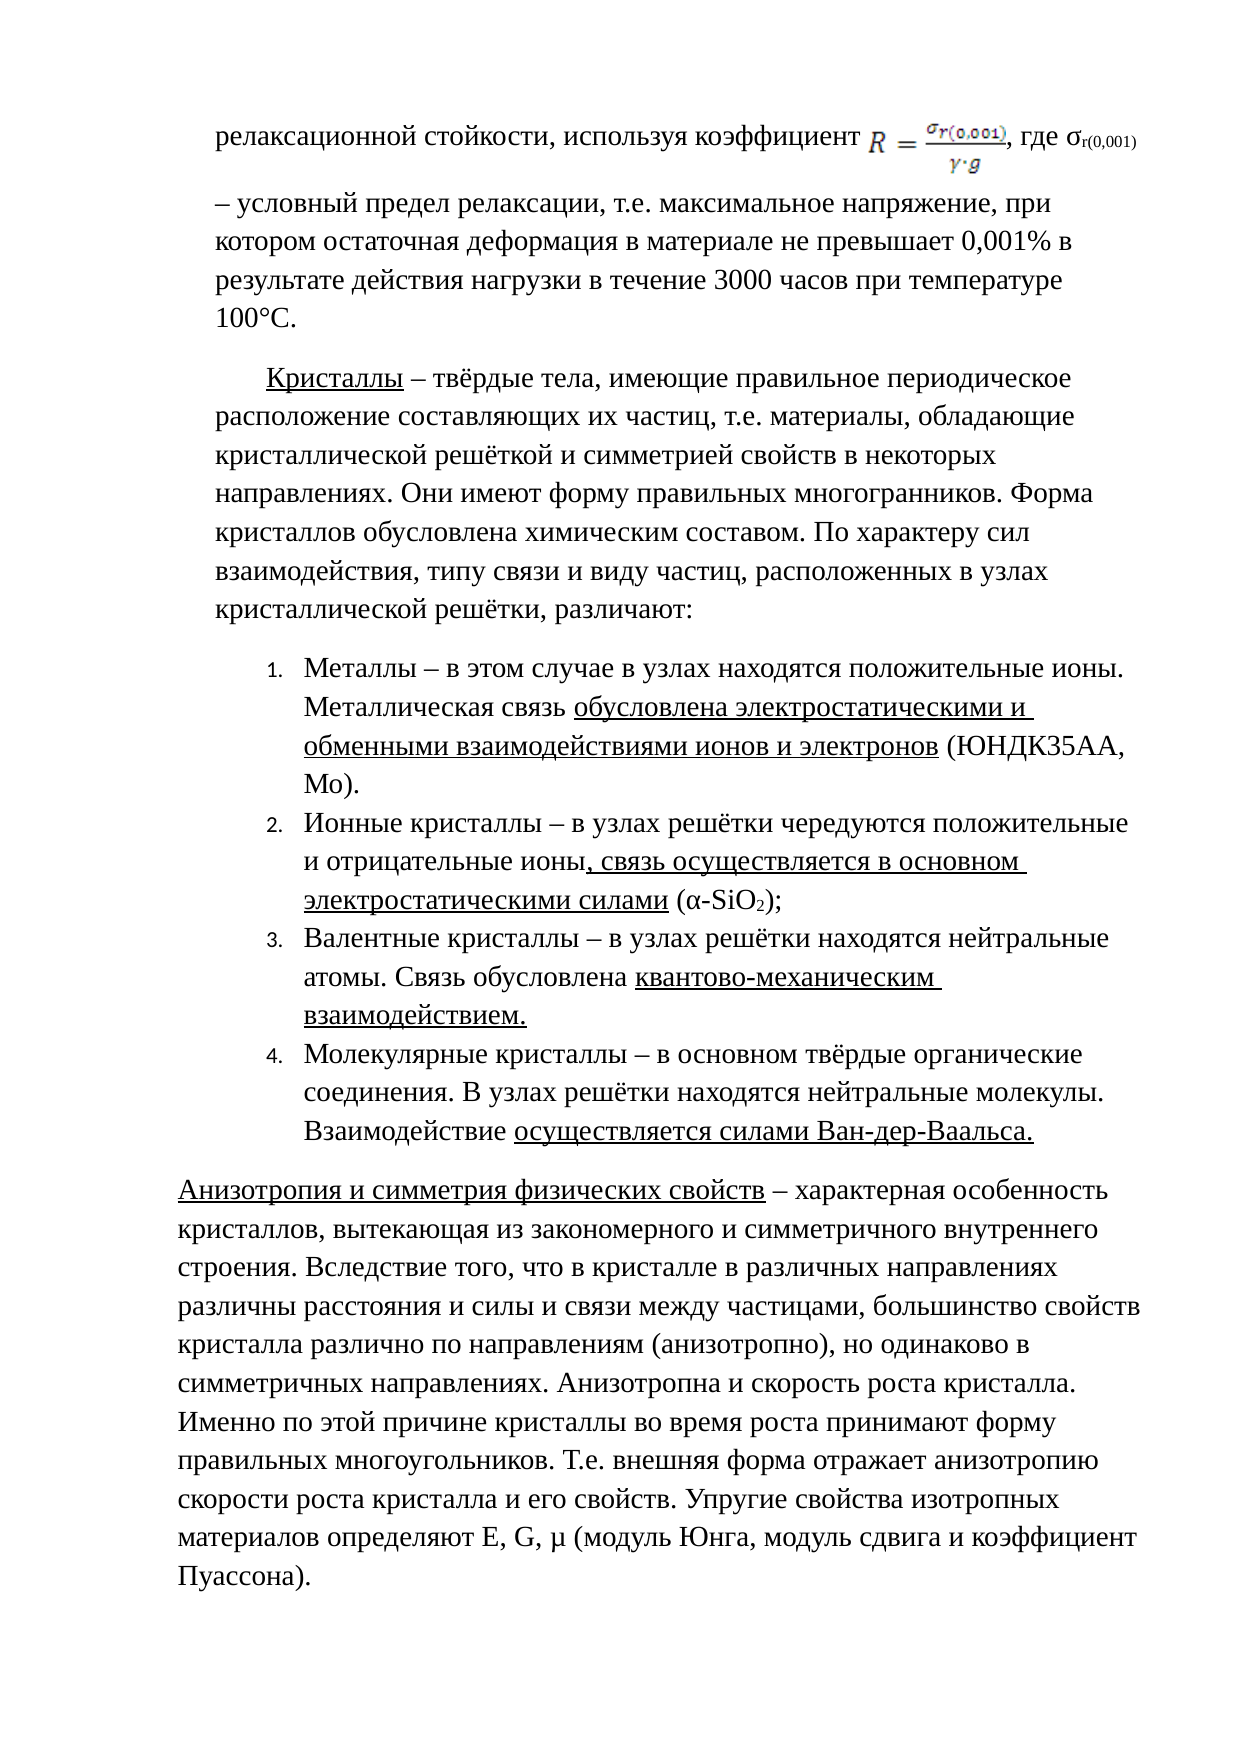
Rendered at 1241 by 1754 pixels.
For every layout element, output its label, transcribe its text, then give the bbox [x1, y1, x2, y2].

list Ионные кристаллы – в узлах решётки чередуются положительные и отрицательные ионы, связь осуществляется в основном электростатическими силами (α-SiO2); [266, 805, 1152, 915]
list Молекулярные кристаллы – в основном твёрдые органические соединения. В узлах решётки находятся нейтральные молекулы. Взаимодействие осуществляется силами Ван-дер-Ваальса. [266, 1036, 1152, 1147]
text Кристаллы – твёрдые тела, имеющие правильное периодическое расположение составляющих их частиц, т.е. материалы, обладающие кристаллической решёткой и симметрией свойств в некоторых направлениях. Они имеют форму правильных многогранников. Форма кристаллов обусловлена химическим составом. По характеру сил взаимодействия, типу связи и виду частиц, расположенных в узлах кристаллической решётки, различают: [215, 360, 1152, 625]
text Анизотропия и симметрия физических свойств – характерная особенность кристаллов, вытекающая из закономерного и симметричного внутреннего строения. Вследствие того, что в кристалле в различных направлениях различны расстояния и силы и связи между частицами, большинство свойств кристалла различно по направлениям (анизотропно), но одинаково в симметричных направлениях. Анизотропна и скорость роста кристалла. Именно по этой причине кристаллы во время роста принимают форму правильных многоугольников. Т.е. внешняя форма отражает анизотропию скорости роста кристалла и его свойств. Упругие свойства изотропных материалов определяют E, G, µ (модуль Юнга, модуль сдвига и коэффициент Пуассона). [177, 1172, 1152, 1591]
text релаксационной стойкости, используя коэффициент , где σr(0,001) – условный предел релаксации, т.е. максимальное напряжение, при котором остаточная деформация в материале не превышает 0,001% в результате действия нагрузки в течение 3000 часов при температуре 100°С. [215, 118, 1152, 334]
picture [868, 121, 1006, 180]
list Металлы – в этом случае в узлах находятся положительные ионы. Металлическая связь обусловлена электростатическими и обменными взаимодействиями ионов и электронов (ЮНДК35АА, Мо). [266, 651, 1152, 800]
list Валентные кристаллы – в узлах решётки находятся нейтральные атомы. Связь обусловлена квантово-механическим взаимодействием. [266, 920, 1152, 1031]
